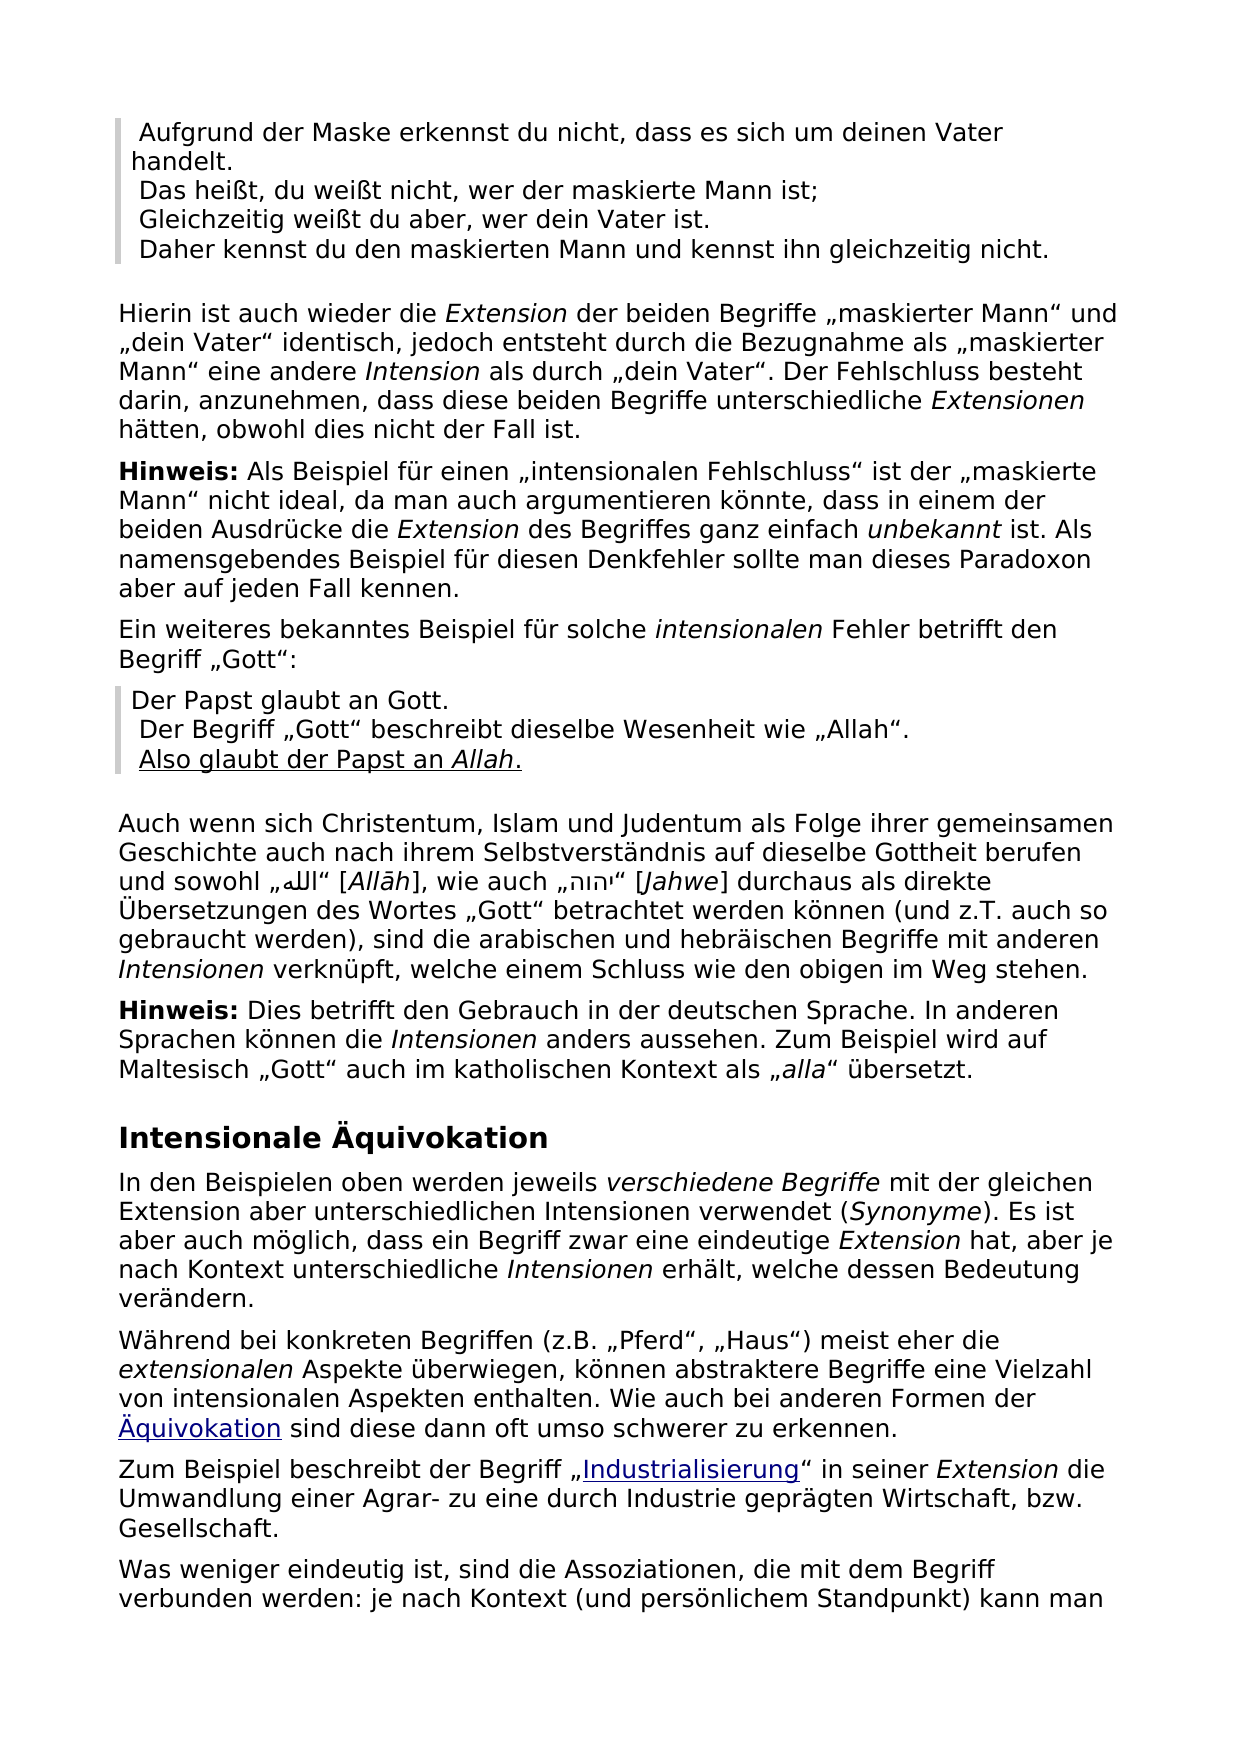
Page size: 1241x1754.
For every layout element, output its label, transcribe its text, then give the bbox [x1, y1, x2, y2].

text Während bei konkreten Begriffen (z.B. „Pferd“, „Haus“) meist eher die extensionalen Aspekte überwiegen, können abstraktere Begriffe eine Vielzahl von intensionalen Aspekten enthalten. Wie auch bei anderen Formen der Äquivokation sind diese dann oft umso schwerer zu erkennen. [118, 1326, 1122, 1443]
table_header Der Papst glaubt an Gott. Der Begriff „Gott“ beschreibt dieselbe Wesenheit wie „Allah“. Also glaubt der Papst an Allah. [121, 686, 1122, 774]
text Ein weiteres bekanntes Beispiel für solche intensionalen Fehler betrifft den Begriff „Gott“: [118, 616, 1122, 674]
text Zum Beispiel beschreibt der Begriff „Industrialisierung“ in seiner Extension die Umwandlung einer Agrar- zu eine durch Industrie geprägten Wirtschaft, bzw. Gesellschaft. [118, 1455, 1122, 1543]
text Auch wenn sich Christentum, Islam und Judentum als Folge ihrer gemeinsamen Geschichte auch nach ihrem Selbstverständnis auf dieselbe Gottheit berufen und sowohl „الله“ [Allāh], wie auch „יהוה“ [Jahwe] durchaus als direkte Übersetzungen des Wortes „Gott“ betrachtet werden können (und z.T. auch so gebraucht werden), sind die arabischen und hebräischen Begriffe mit anderen Intensionen verknüpft, welche einem Schluss wie den obigen im Weg stehen. [118, 809, 1122, 984]
table_header Aufgrund der Maske erkennst du nicht, dass es sich um deinen Vater handelt. Das heißt, du weißt nicht, wer der maskierte Mann ist; Gleichzeitig weißt du aber, wer dein Vater ist. Daher kennst du den maskierten Mann und kennst ihn gleichzeitig nicht. [121, 118, 1122, 264]
text Hinweis: Dies betrifft den Gebrauch in der deutschen Sprache. In anderen Sprachen können die Intensionen anders aussehen. Zum Beispiel wird auf Maltesisch „Gott“ auch im katholischen Kontext als „alla“ übersetzt. [118, 996, 1122, 1084]
text Hierin ist auch wieder die Extension der beiden Begriffe „maskierter Mann“ und „dein Vater“ identisch, jedoch entsteht durch die Bezugnahme als „maskierter Mann“ eine andere Intension als durch „dein Vater“. Der Fehlschluss besteht darin, anzunehmen, dass diese beiden Begriffe unterschiedliche Extensionen hätten, obwohl dies nicht der Fall ist. [118, 299, 1122, 445]
subtitle Intensionale Äquivokation [118, 1121, 1122, 1155]
text Was weniger eindeutig ist, sind die Assoziationen, die mit dem Begriff verbunden werden: je nach Kontext (und persönlichem Standpunkt) kann man [118, 1555, 1122, 1614]
text Hinweis: Als Beispiel für einen „intensionalen Fehlschluss“ ist der „maskierte Mann“ nicht ideal, da man auch argumentieren könnte, dass in einem der beiden Ausdrücke die Extension des Begriffes ganz einfach unbekannt ist. Als namensgebendes Beispiel für diesen Denkfehler sollte man dieses Paradoxon aber auf jeden Fall kennen. [118, 457, 1122, 603]
text In den Beispielen oben werden jeweils verschiedene Begriffe mit der gleichen Extension aber unterschiedlichen Intensionen verwendet (Synonyme). Es ist aber auch möglich, dass ein Begriff zwar eine eindeutige Extension hat, aber je nach Kontext unterschiedliche Intensionen erhält, welche dessen Bedeutung verändern. [118, 1168, 1122, 1314]
